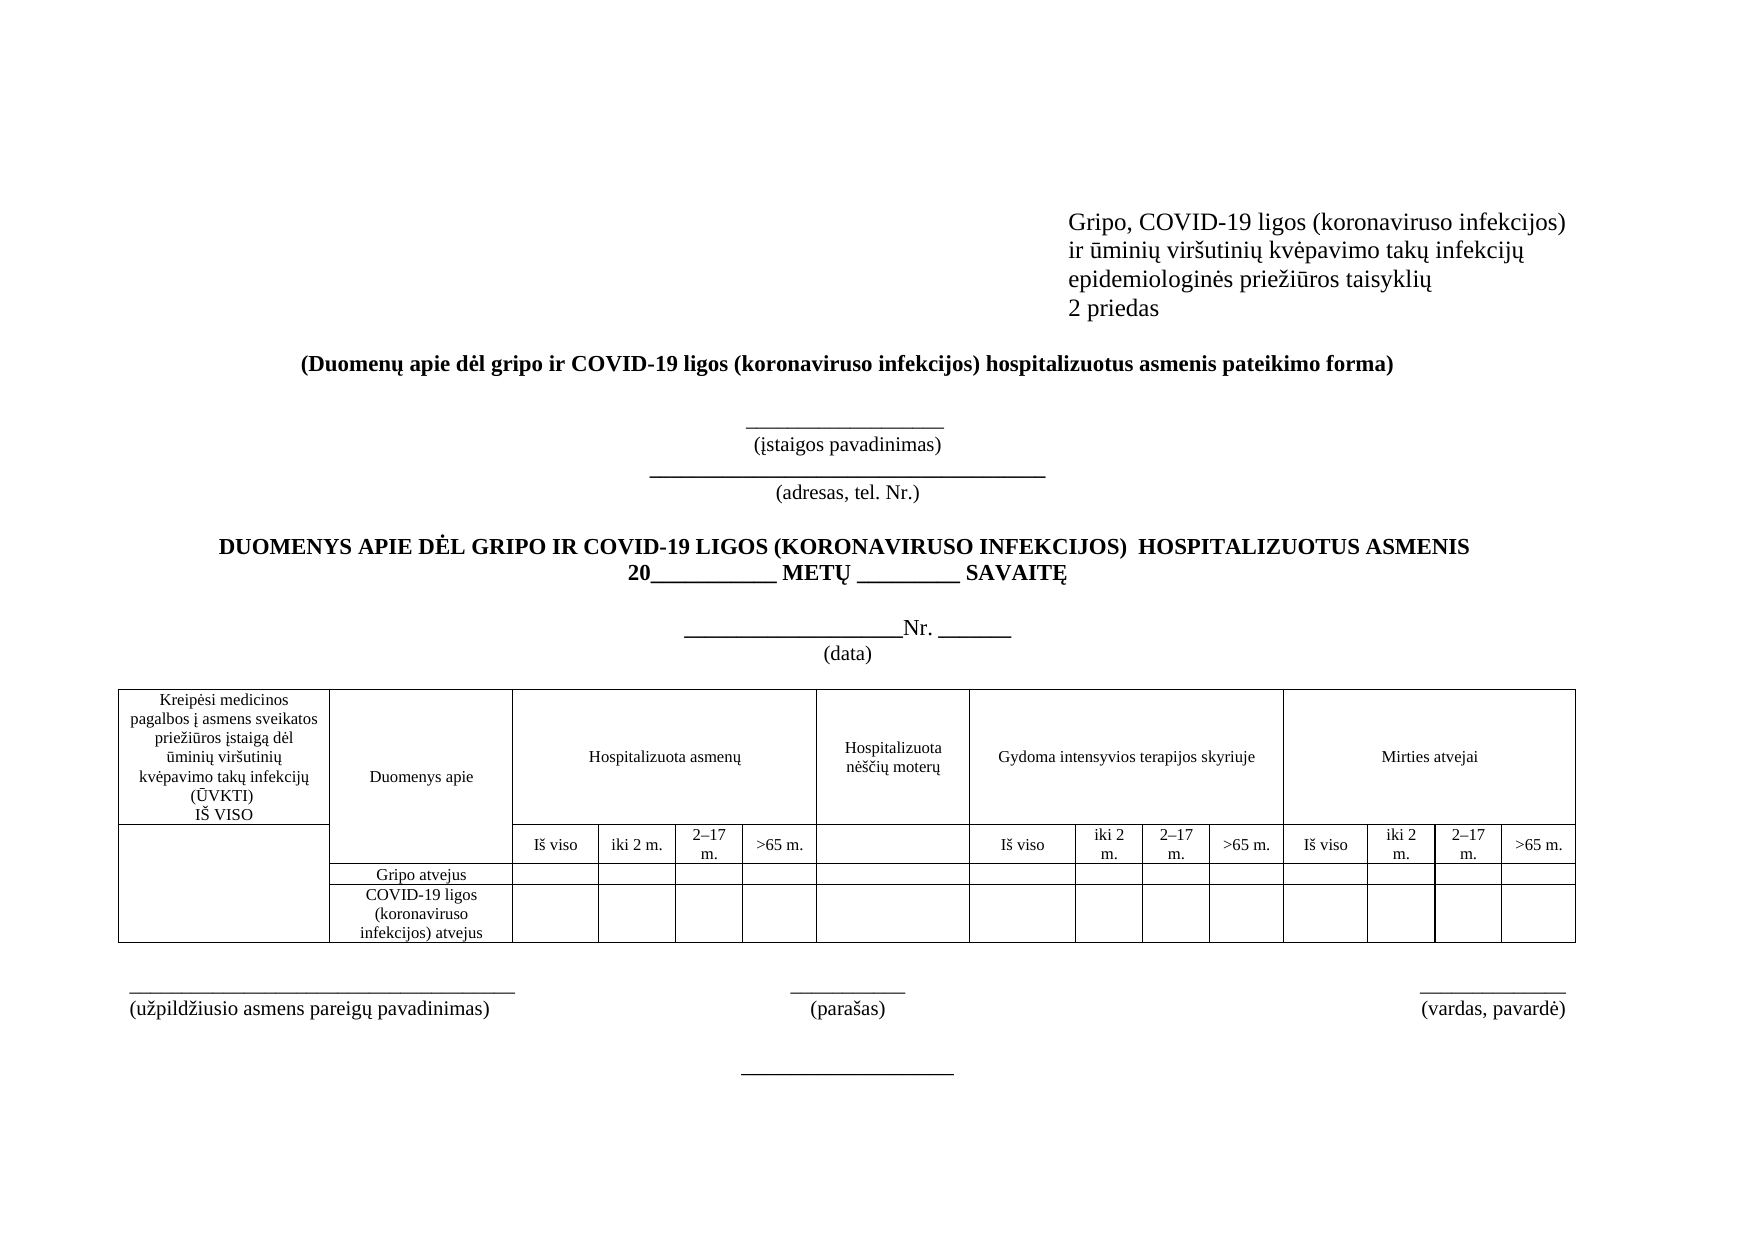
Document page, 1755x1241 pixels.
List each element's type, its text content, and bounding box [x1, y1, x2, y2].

table_cell [1210, 885, 1283, 942]
table_header Hospitalizuota nėščių moterų [817, 690, 969, 824]
table_cell >65 m. [1502, 825, 1575, 863]
table_cell >65 m. [1210, 825, 1283, 863]
table_cell [119, 825, 329, 942]
table_cell iki 2 m. [599, 825, 675, 863]
table_cell [1436, 885, 1501, 942]
table_header _____________________________________ (užpildžiusio asmens pareigų pavadinimas) [118, 972, 604, 1020]
text ir ūminių viršutinių kvėpavimo takų infekcijų [1068, 235, 1577, 264]
table_cell [1076, 864, 1142, 883]
table_cell [1143, 864, 1209, 883]
table_cell >65 m. [743, 825, 816, 863]
table_header Kreipėsi medicinos pagalbos į asmens sveikatos priežiūros įstaigą dėl ūminių viršutinių kvėpavimo takų infekcijų (ŪVKTI) IŠ VISO [119, 690, 329, 824]
table_cell [743, 885, 816, 942]
table_cell [676, 864, 742, 883]
table_cell [1076, 885, 1142, 942]
table_cell [817, 825, 969, 863]
table_cell [1502, 864, 1575, 883]
table_header ______________ (vardas, pavardė) [1091, 972, 1577, 1020]
table_cell [1436, 864, 1501, 883]
text _____________________Nr. _______ [118, 614, 1577, 641]
table_cell [1210, 864, 1283, 883]
table_header ___________ (parašas) [605, 972, 1091, 1020]
table_cell 2–17 m. [1143, 825, 1209, 863]
table_cell [513, 885, 598, 942]
text (adresas, tel. Nr.) [118, 480, 1577, 504]
text _________________ [118, 1049, 1577, 1077]
table_cell [1502, 885, 1575, 942]
text epidemiologinės priežiūros taisyklių [1068, 264, 1577, 293]
table_cell Iš viso [513, 825, 598, 863]
table_cell 2–17 m. [1436, 825, 1501, 863]
table_cell [1368, 864, 1434, 883]
table_cell COVID-19 ligos (koronaviruso infekcijos) atvejus [330, 885, 512, 942]
table_cell [817, 864, 969, 883]
text 20___________ METŲ _________ SAVAITĘ [118, 559, 1577, 586]
table_header Hospitalizuota asmenų [513, 690, 816, 824]
table_cell Iš viso [970, 825, 1075, 863]
table_cell Gripo atvejus [330, 864, 512, 883]
table_header Duomenys apie [330, 690, 512, 863]
text DUOMENYS APIE DĖL GRIPO IR COVID-19 LIGOS (KORONAVIRUSO INFEKCIJOS) HOSPITALIZUOTUS ASMENIS [118, 533, 1577, 559]
table_cell iki 2 m. [1076, 825, 1142, 863]
text Gripo, COVID-19 ligos (koronaviruso infekcijos) [1068, 207, 1577, 235]
table_cell [676, 885, 742, 942]
text ___________________ [118, 406, 1577, 432]
table_cell [1284, 885, 1367, 942]
table_cell [817, 885, 969, 942]
table_cell 2–17 m. [676, 825, 742, 863]
table_cell [1143, 885, 1209, 942]
table_cell [513, 864, 598, 883]
table_header Gydoma intensyvios terapijos skyriuje [970, 690, 1283, 824]
text 2 priedas [1068, 293, 1577, 322]
table_cell [743, 864, 816, 883]
text (įstaigos pavadinimas) [118, 432, 1577, 456]
text (data) [118, 641, 1577, 665]
table_cell [1368, 885, 1434, 942]
table_cell [1284, 864, 1367, 883]
table_header Mirties atvejai [1284, 690, 1575, 824]
table_cell [599, 885, 675, 942]
text (Duomenų apie dėl gripo ir COVID-19 ligos (koronaviruso infekcijos) hospitalizuotus asmenis pateikimo forma) [118, 350, 1577, 377]
table_cell [970, 885, 1075, 942]
table_cell Iš viso [1284, 825, 1367, 863]
text ______________________________________ [118, 456, 1577, 480]
table_cell iki 2 m. [1368, 825, 1434, 863]
table_cell [970, 864, 1075, 883]
table_cell [599, 864, 675, 883]
